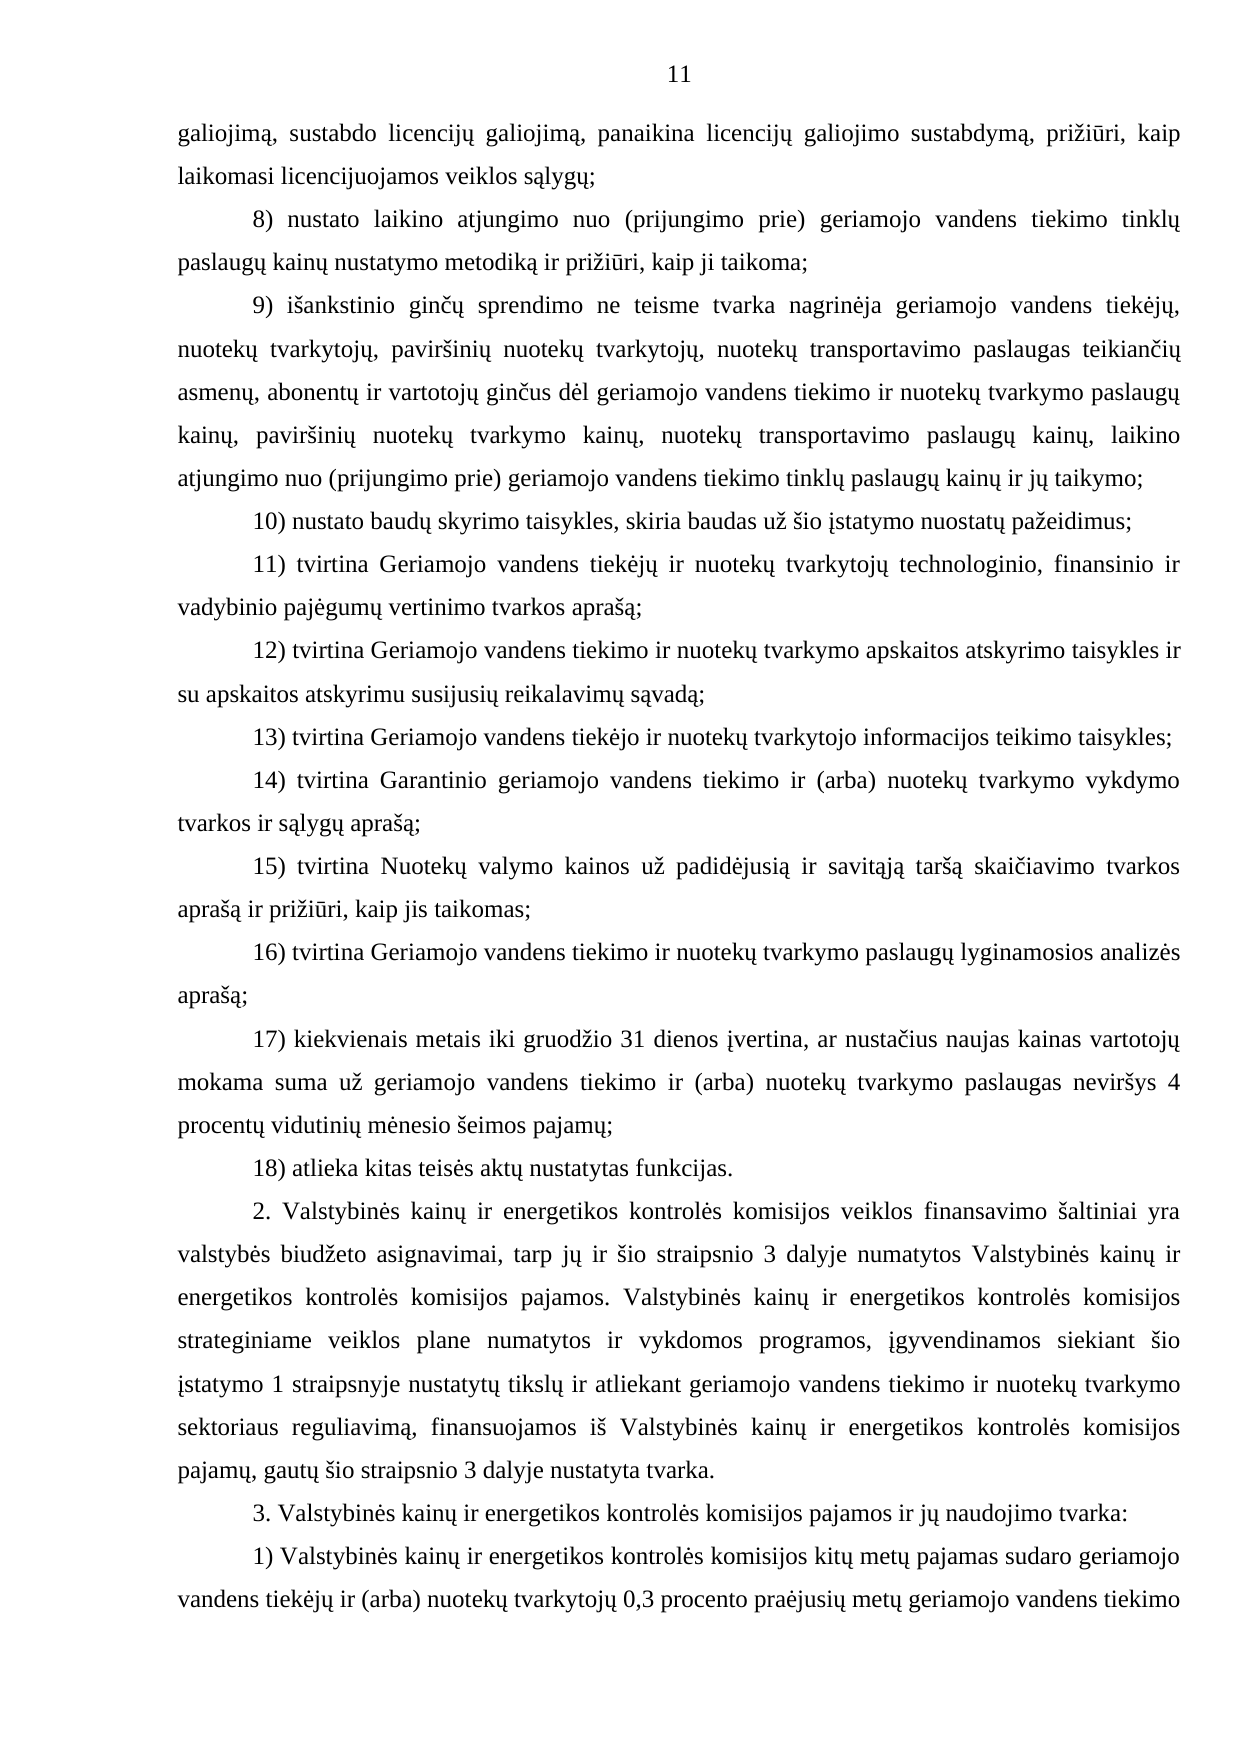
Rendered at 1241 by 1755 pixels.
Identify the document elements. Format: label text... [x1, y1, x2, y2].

text 13) tvirtina Geriamojo vandens tiekėjo ir nuotekų tvarkytojo informacijos teikimo taisykles; [177, 722, 1181, 751]
text 9) išankstinio ginčų sprendimo ne teisme tvarka nagrinėja geriamojo vandens tiekėjų, nuotekų tvarkytojų, paviršinių nuotekų tvarkytojų, nuotekų transportavimo paslaugas teikiančių asmenų, abonentų ir vartotojų ginčus dėl geriamojo vandens tiekimo ir nuotekų tvarkymo paslaugų kainų, paviršinių nuotekų tvarkymo kainų, nuotekų transportavimo paslaugų kainų, laikino atjungimo nuo (prijungimo prie) geriamojo vandens tiekimo tinklų paslaugų kainų ir jų taikymo; [177, 291, 1181, 492]
text 18) atlieka kitas teisės aktų nustatytas funkcijas. [177, 1153, 1181, 1182]
text 8) nustato laikino atjungimo nuo (prijungimo prie) geriamojo vandens tiekimo tinklų paslaugų kainų nustatymo metodiką ir prižiūri, kaip ji taikoma; [177, 204, 1181, 276]
text 11) tvirtina Geriamojo vandens tiekėjų ir nuotekų tvarkytojų technologinio, finansinio ir vadybinio pajėgumų vertinimo tvarkos aprašą; [177, 549, 1181, 621]
text galiojimą, sustabdo licencijų galiojimą, panaikina licencijų galiojimo sustabdymą, prižiūri, kaip laikomasi licencijuojamos veiklos sąlygų; [177, 118, 1181, 190]
text 12) tvirtina Geriamojo vandens tiekimo ir nuotekų tvarkymo apskaitos atskyrimo taisykles ir su apskaitos atskyrimu susijusių reikalavimų sąvadą; [177, 636, 1181, 707]
text 14) tvirtina Garantinio geriamojo vandens tiekimo ir (arba) nuotekų tvarkymo vykdymo tvarkos ir sąlygų aprašą; [177, 765, 1181, 837]
text 2. Valstybinės kainų ir energetikos kontrolės komisijos veiklos finansavimo šaltiniai yra valstybės biudžeto asignavimai, tarp jų ir šio straipsnio 3 dalyje numatytos Valstybinės kainų ir energetikos kontrolės komisijos pajamos. Valstybinės kainų ir energetikos kontrolės komisijos strateginiame veiklos plane numatytos ir vykdomos programos, įgyvendinamos siekiant šio įstatymo 1 straipsnyje nustatytų tikslų ir atliekant geriamojo vandens tiekimo ir nuotekų tvarkymo sektoriaus reguliavimą, finansuojamos iš Valstybinės kainų ir energetikos kontrolės komisijos pajamų, gautų šio straipsnio 3 dalyje nustatyta tvarka. [177, 1196, 1181, 1484]
text 1) Valstybinės kainų ir energetikos kontrolės komisijos kitų metų pajamas sudaro geriamojo vandens tiekėjų ir (arba) nuotekų tvarkytojų 0,3 procento praėjusių metų geriamojo vandens tiekimo [177, 1541, 1181, 1613]
text 16) tvirtina Geriamojo vandens tiekimo ir nuotekų tvarkymo paslaugų lyginamosios analizės aprašą; [177, 937, 1181, 1009]
text 17) kiekvienais metais iki gruodžio 31 dienos įvertina, ar nustačius naujas kainas vartotojų mokama suma už geriamojo vandens tiekimo ir (arba) nuotekų tvarkymo paslaugas neviršys 4 procentų vidutinių mėnesio šeimos pajamų; [177, 1024, 1181, 1139]
text 3. Valstybinės kainų ir energetikos kontrolės komisijos pajamos ir jų naudojimo tvarka: [177, 1498, 1181, 1527]
text 15) tvirtina Nuotekų valymo kainos už padidėjusią ir savitąją taršą skaičiavimo tvarkos aprašą ir prižiūri, kaip jis taikomas; [177, 851, 1181, 923]
text 10) nustato baudų skyrimo taisykles, skiria baudas už šio įstatymo nuostatų pažeidimus; [177, 506, 1181, 535]
